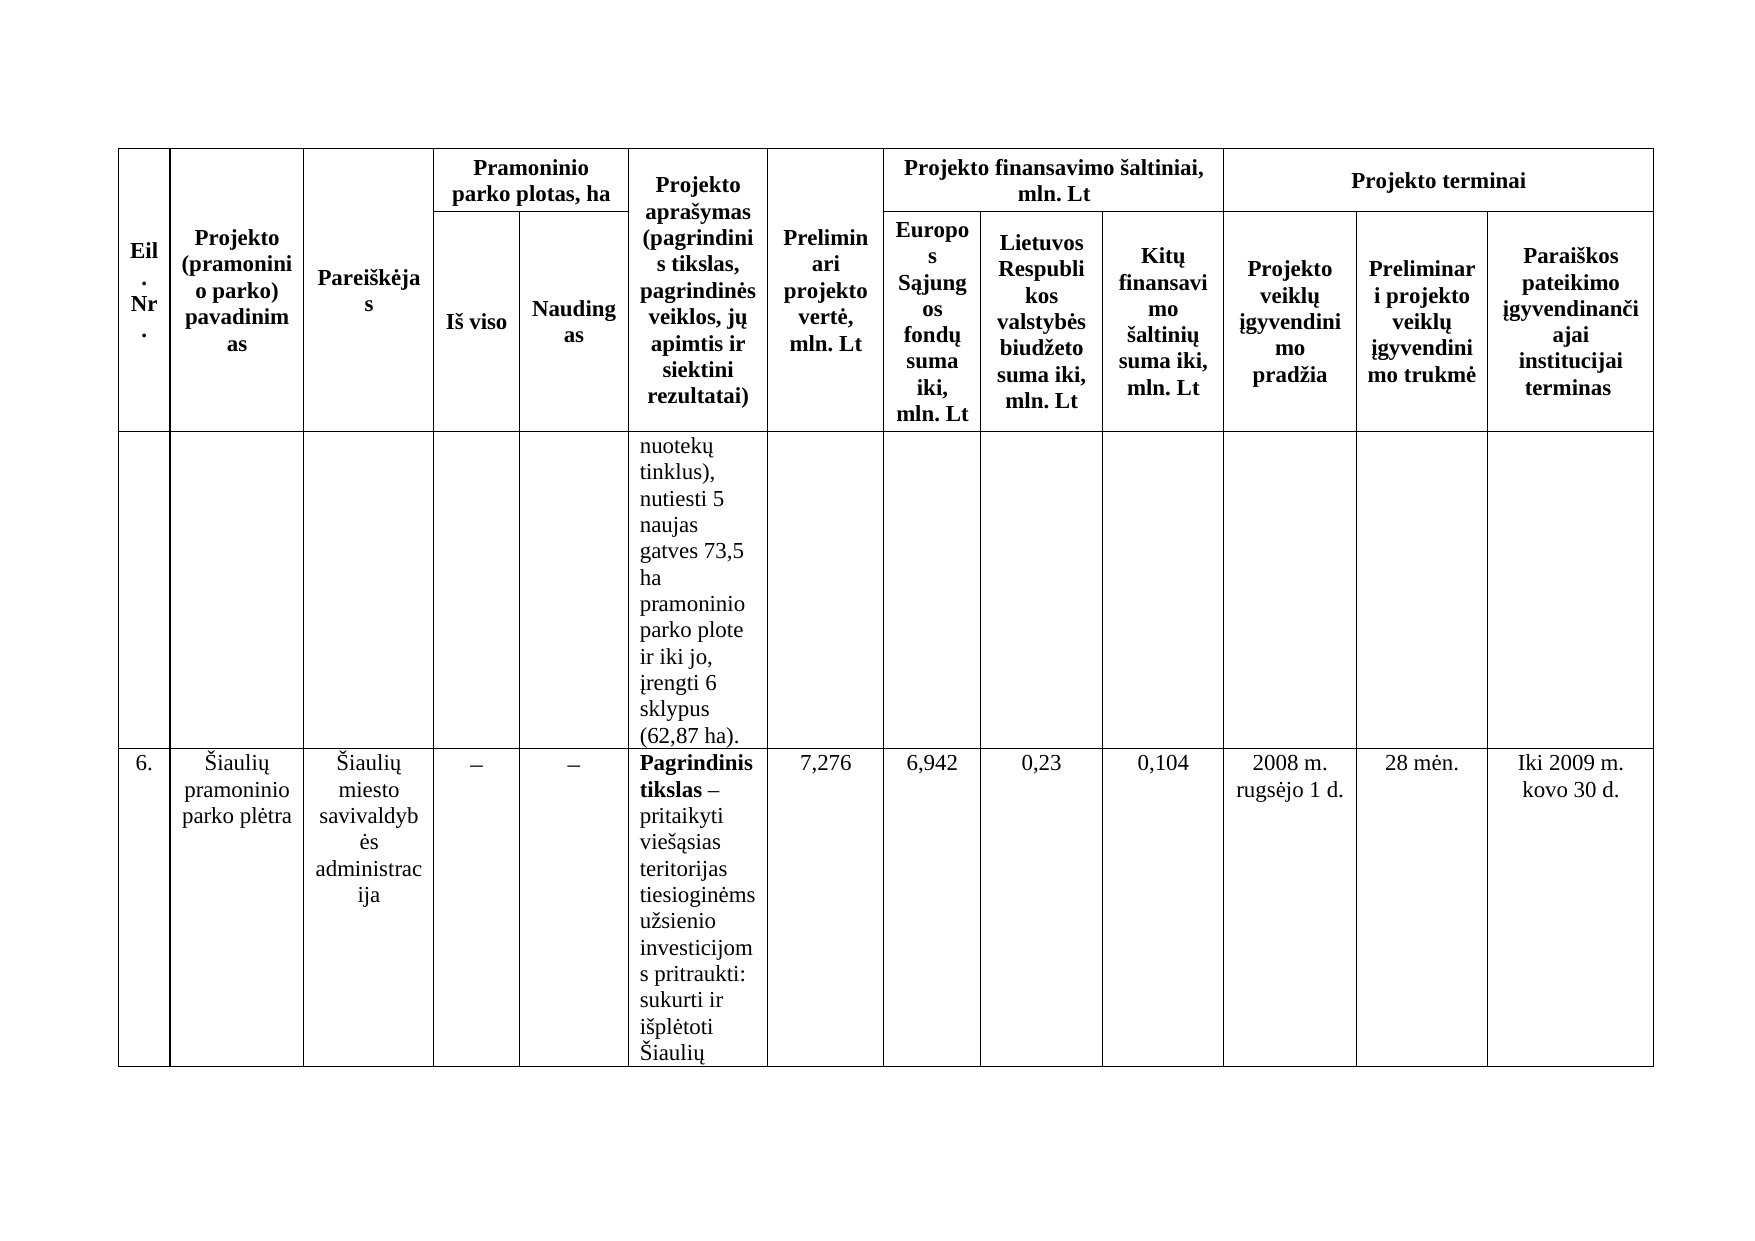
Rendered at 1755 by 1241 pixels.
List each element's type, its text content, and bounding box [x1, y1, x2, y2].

table_cell – [434, 749, 519, 1066]
table_cell [884, 432, 980, 748]
table_cell [768, 432, 883, 748]
table_cell [981, 432, 1102, 748]
table_header Eil. Nr. [119, 149, 169, 431]
table_cell Lietuvos Respublikos valstybės biudžeto suma iki, mln. Lt [981, 212, 1102, 431]
table_cell 28 mėn. [1357, 749, 1487, 1066]
table_header Projekto aprašymas (pagrindinis tikslas, pagrindinės veiklos, jų apimtis ir siektini rezultatai) [629, 149, 767, 431]
table_cell Pagrindinis tikslas – pritaikyti viešąsias teritorijas tiesioginėms užsienio investicijoms pritraukti: sukurti ir išplėtoti Šiaulių [629, 749, 767, 1066]
table_header Projekto finansavimo šaltiniai, mln. Lt [884, 149, 1223, 211]
table_cell [1103, 432, 1223, 748]
table_cell 0,104 [1103, 749, 1223, 1066]
table_cell Naudingas [520, 212, 628, 431]
table_cell Šiaulių pramoninio parko plėtra [171, 749, 303, 1066]
table_cell [520, 432, 628, 748]
table_cell Paraiškos pateikimo įgyvendinančiajai institucijai terminas [1488, 212, 1653, 431]
table_header Pramoninio parko plotas, ha [434, 149, 628, 211]
table_cell nuotekų tinklus), nutiesti 5 naujas gatves 73,5 ha pramoninio parko plote ir iki jo, įrengti 6 sklypus (62,87 ha). [629, 432, 767, 748]
table_cell 7,276 [768, 749, 883, 1066]
table_cell Kitų finansavimo šaltinių suma iki, mln. Lt [1103, 212, 1223, 431]
table_cell – [520, 749, 628, 1066]
table_cell [119, 432, 169, 748]
table_cell 0,23 [981, 749, 1102, 1066]
table_cell [1488, 432, 1653, 748]
table_cell Projekto veiklų įgyvendinimo pradžia [1224, 212, 1356, 431]
table_header Projekto (pramoninio parko) pavadinimas [171, 149, 303, 431]
table_cell Preliminari projekto veiklų įgyvendinimo trukmė [1357, 212, 1487, 431]
table_header Projekto terminai [1224, 149, 1653, 211]
table_cell Šiaulių miesto savivaldybės administracija [304, 749, 433, 1066]
table_cell 6,942 [884, 749, 980, 1066]
table_cell 2008 m. rugsėjo 1 d. [1224, 749, 1356, 1066]
table_cell [171, 432, 303, 748]
table_header Preliminari projekto vertė, mln. Lt [768, 149, 883, 431]
table_cell [1357, 432, 1487, 748]
table_cell Iki 2009 m. kovo 30 d. [1488, 749, 1653, 1066]
table_cell Europos Sąjungos fondų suma iki, mln. Lt [884, 212, 980, 431]
table_cell [434, 432, 519, 748]
table_cell 6. [119, 749, 169, 1066]
table_cell [1224, 432, 1356, 748]
table_cell [304, 432, 433, 748]
table_header Pareiškėjas [304, 149, 433, 431]
table_cell Iš viso [434, 212, 519, 431]
